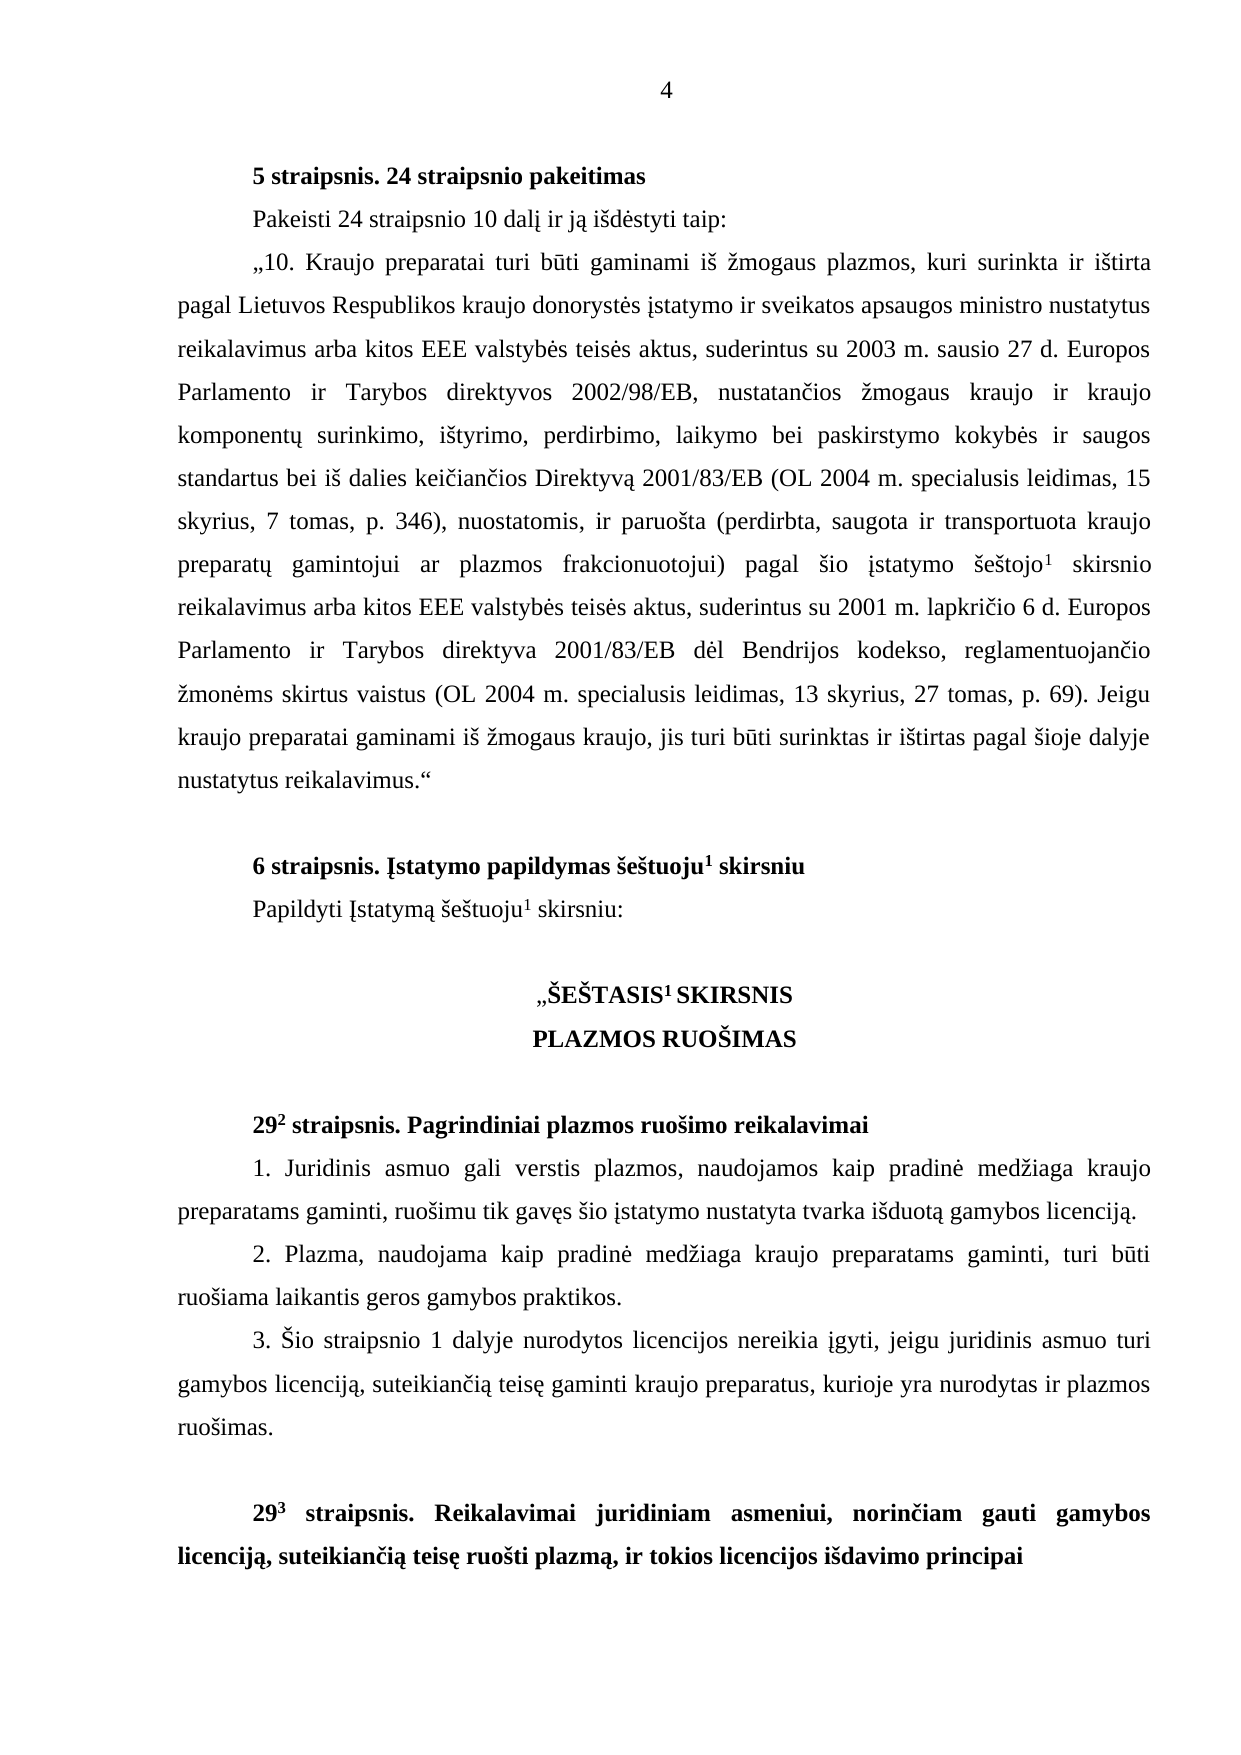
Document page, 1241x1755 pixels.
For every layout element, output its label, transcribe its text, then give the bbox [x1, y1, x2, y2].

text 293 straipsnis. Reikalavimai juridiniam asmeniui, norinčiam gauti gamybos licenciją, suteikiančią teisę ruošti plazmą, ir tokios licencijos išdavimo principai [177, 1498, 1152, 1570]
text 292 straipsnis. Pagrindiniai plazmos ruošimo reikalavimai [177, 1110, 1152, 1139]
text 6 straipsnis. Įstatymo papildymas šeštuoju1 skirsniu [177, 851, 1152, 880]
text Pakeisti 24 straipsnio 10 dalį ir ją išdėstyti taip: [177, 204, 1152, 233]
text „10. Kraujo preparatai turi būti gaminami iš žmogaus plazmos, kuri surinkta ir ištirta pagal Lietuvos Respublikos kraujo donorystės įstatymo ir sveikatos apsaugos ministro nustatytus reikalavimus arba kitos EEE valstybės teisės aktus, suderintus su 2003 m. sausio 27 d. Europos Parlamento ir Tarybos direktyvos 2002/98/EB, nustatančios žmogaus kraujo ir kraujo komponentų surinkimo, ištyrimo, perdirbimo, laikymo bei paskirstymo kokybės ir saugos standartus bei iš dalies keičiančios Direktyvą 2001/83/EB (OL 2004 m. specialusis leidimas, 15 skyrius, 7 tomas, p. 346), nuostatomis, ir paruošta (perdirbta, saugota ir transportuota kraujo preparatų gamintojui ar plazmos frakcionuotojui) pagal šio įstatymo šeštojo1 skirsnio reikalavimus arba kitos EEE valstybės teisės aktus, suderintus su 2001 m. lapkričio 6 d. Europos Parlamento ir Tarybos direktyva 2001/83/EB dėl Bendrijos kodekso, reglamentuojančio žmonėms skirtus vaistus (OL 2004 m. specialusis leidimas, 13 skyrius, 27 tomas, p. 69). Jeigu kraujo preparatai gaminami iš žmogaus kraujo, jis turi būti surinktas ir ištirtas pagal šioje dalyje nustatytus reikalavimus.“ [177, 247, 1152, 794]
text 1. Juridinis asmuo gali verstis plazmos, naudojamos kaip pradinė medžiaga kraujo preparatams gaminti, ruošimu tik gavęs šio įstatymo nustatyta tvarka išduotą gamybos licenciją. [177, 1153, 1152, 1225]
text 2. Plazma, naudojama kaip pradinė medžiaga kraujo preparatams gaminti, turi būti ruošiama laikantis geros gamybos praktikos. [177, 1239, 1152, 1311]
text 3. Šio straipsnio 1 dalyje nurodytos licencijos nereikia įgyti, jeigu juridinis asmuo turi gamybos licenciją, suteikiančią teisę gaminti kraujo preparatus, kurioje yra nurodytas ir plazmos ruošimas. [177, 1326, 1152, 1441]
text Papildyti Įstatymą šeštuoju1 skirsniu: [177, 894, 1152, 923]
text PLAZMOS RUOŠIMAS [177, 1024, 1152, 1052]
text 5 straipsnis. 24 straipsnio pakeitimas [177, 161, 1152, 190]
text „ŠEŠTASIS1 SKIRSNIS [177, 981, 1152, 1009]
